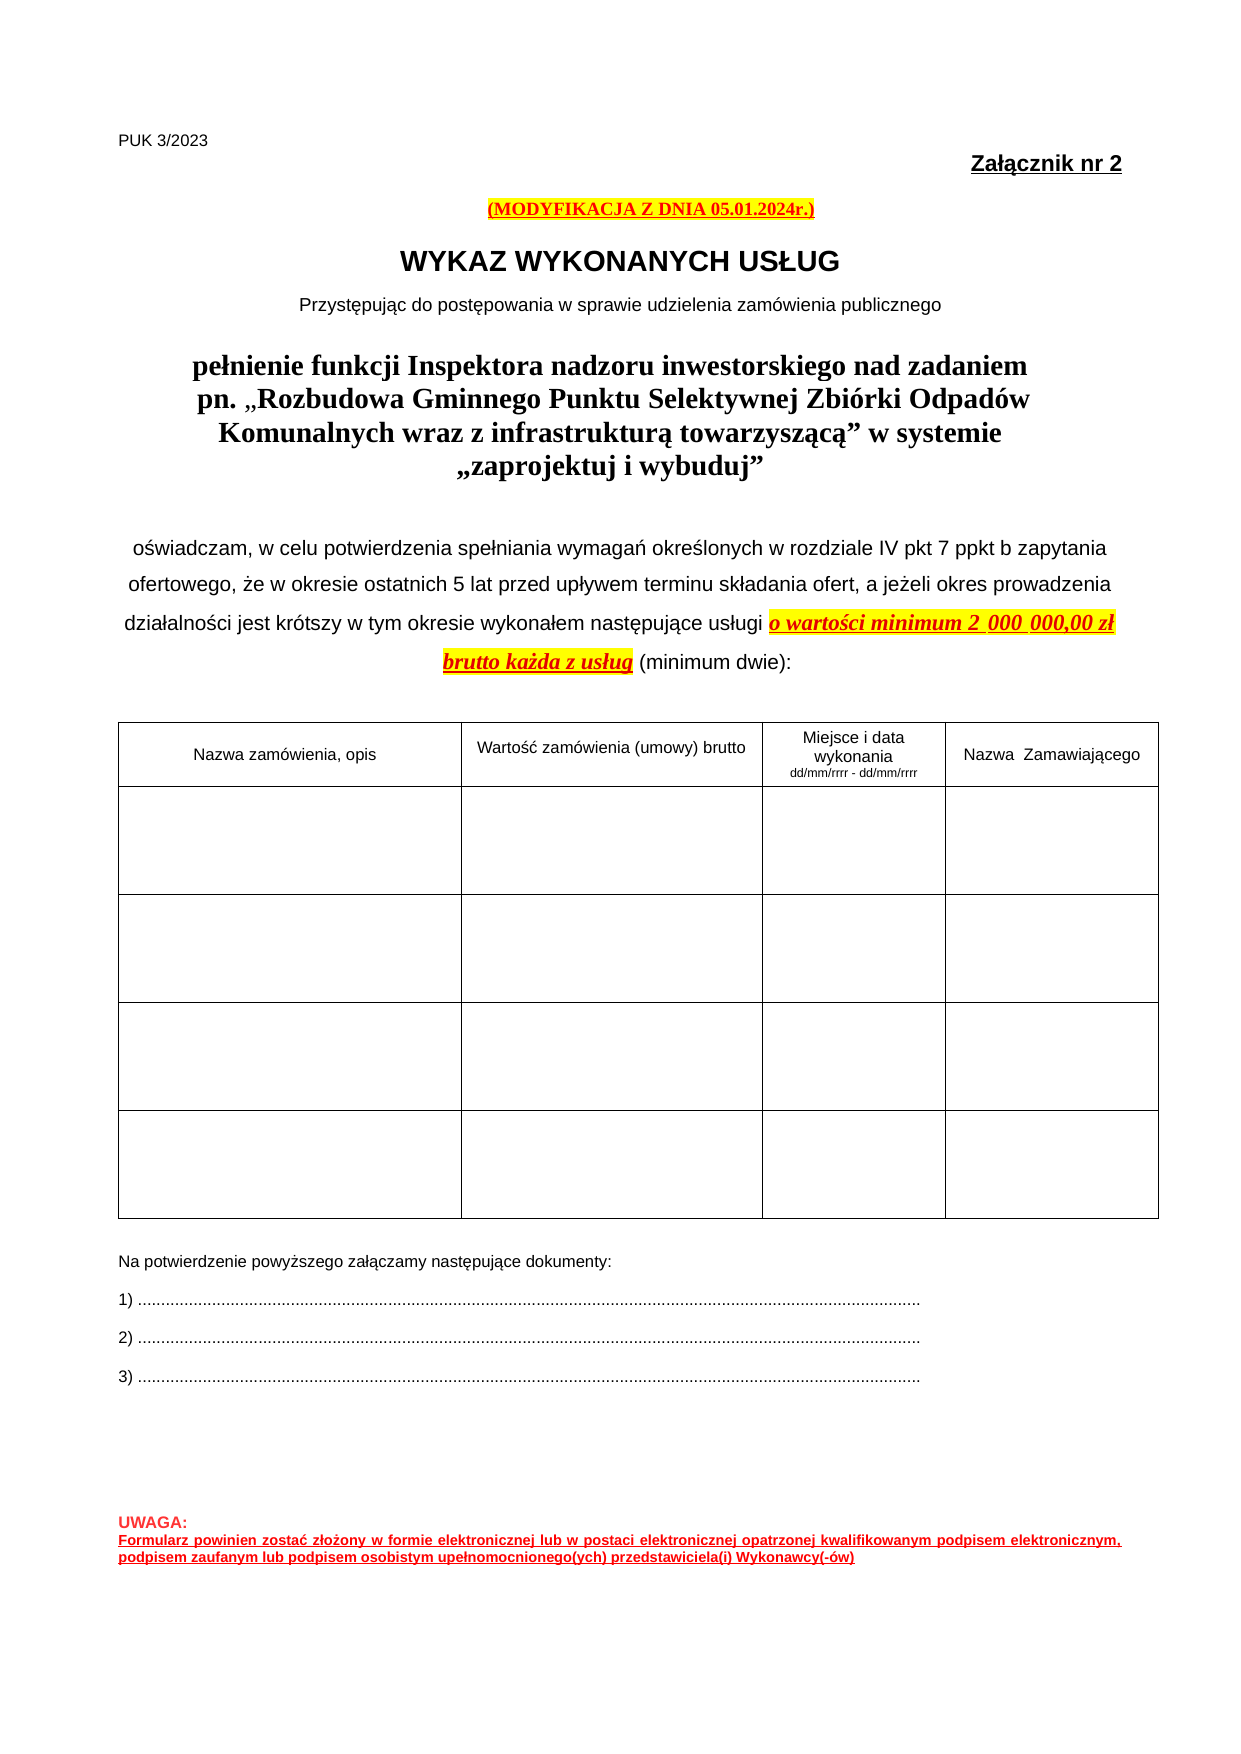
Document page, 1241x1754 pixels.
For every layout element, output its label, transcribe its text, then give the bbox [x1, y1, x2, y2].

table_cell [462, 895, 762, 1002]
text (MODYFIKACJA Z DNIA 05.01.2024r.) [487, 198, 1122, 220]
text PUK 3/2023 [118, 131, 1122, 150]
table_header Nazwa zamówienia, opis [119, 723, 461, 786]
text 1) ......................................................................................................................................................................... [118, 1290, 1122, 1309]
table_cell [763, 895, 945, 1002]
text WYKAZ WYKONANYCH USŁUG [118, 244, 1122, 277]
table_header Wartość zamówienia (umowy) brutto [462, 723, 762, 786]
table_header Nazwa Zamawiającego [946, 723, 1158, 786]
table_cell [763, 1111, 945, 1217]
table_cell [946, 787, 1158, 894]
table_cell [946, 895, 1158, 1002]
table_header Miejsce i data wykonania dd/mm/rrrr - dd/mm/rrrr [763, 723, 945, 786]
table_cell [763, 1003, 945, 1110]
table_cell [462, 787, 762, 894]
table_cell [119, 787, 461, 894]
text UWAGA: [118, 1513, 1122, 1532]
table_cell [119, 895, 461, 1002]
text oświadczam, w celu potwierdzenia spełniania wymagań określonych w rozdziale IV pkt 7 ppkt b zapytania ofertowego, że w okresie ostatnich 5 lat przed upływem terminu składania ofert, a jeżeli okres prowadzenia działalności jest krótszy w tym okresie wykonałem następujące usługi o wartości minimum 2 000 000,00 zł brutto każda z usług (minimum dwie): [118, 536, 1122, 675]
table_cell [119, 1111, 461, 1217]
text pełnienie funkcji Inspektora nadzoru inwestorskiego nad zadaniem pn. „Rozbudowa Gminnego Punktu Selektywnej Zbiórki Odpadów Komunalnych wraz z infrastrukturą towarzyszącą” w systemie „zaprojektuj i wybuduj” [118, 348, 1102, 482]
table_cell [946, 1003, 1158, 1110]
text Formularz powinien zostać złożony w formie elektronicznej lub w postaci elektronicznej opatrzonej kwalifikowanym podpisem elektronicznym, [118, 1532, 1122, 1546]
text 2) ......................................................................................................................................................................... [118, 1328, 1122, 1347]
table_cell [462, 1003, 762, 1110]
text Przystępując do postępowania w sprawie udzielenia zamówienia publicznego [118, 294, 1122, 316]
table_cell [462, 1111, 762, 1217]
table_cell [763, 787, 945, 894]
text podpisem zaufanym lub podpisem osobistym upełnomocnionego(ych) przedstawiciela(i) Wykonawcy(-ów) [118, 1547, 1122, 1565]
table_cell [119, 1003, 461, 1110]
text 3) ......................................................................................................................................................................... [118, 1367, 1122, 1386]
table_cell [946, 1111, 1158, 1217]
text Na potwierdzenie powyższego załączamy następujące dokumenty: [118, 1252, 1122, 1271]
text Załącznik nr 2 [118, 150, 1122, 177]
